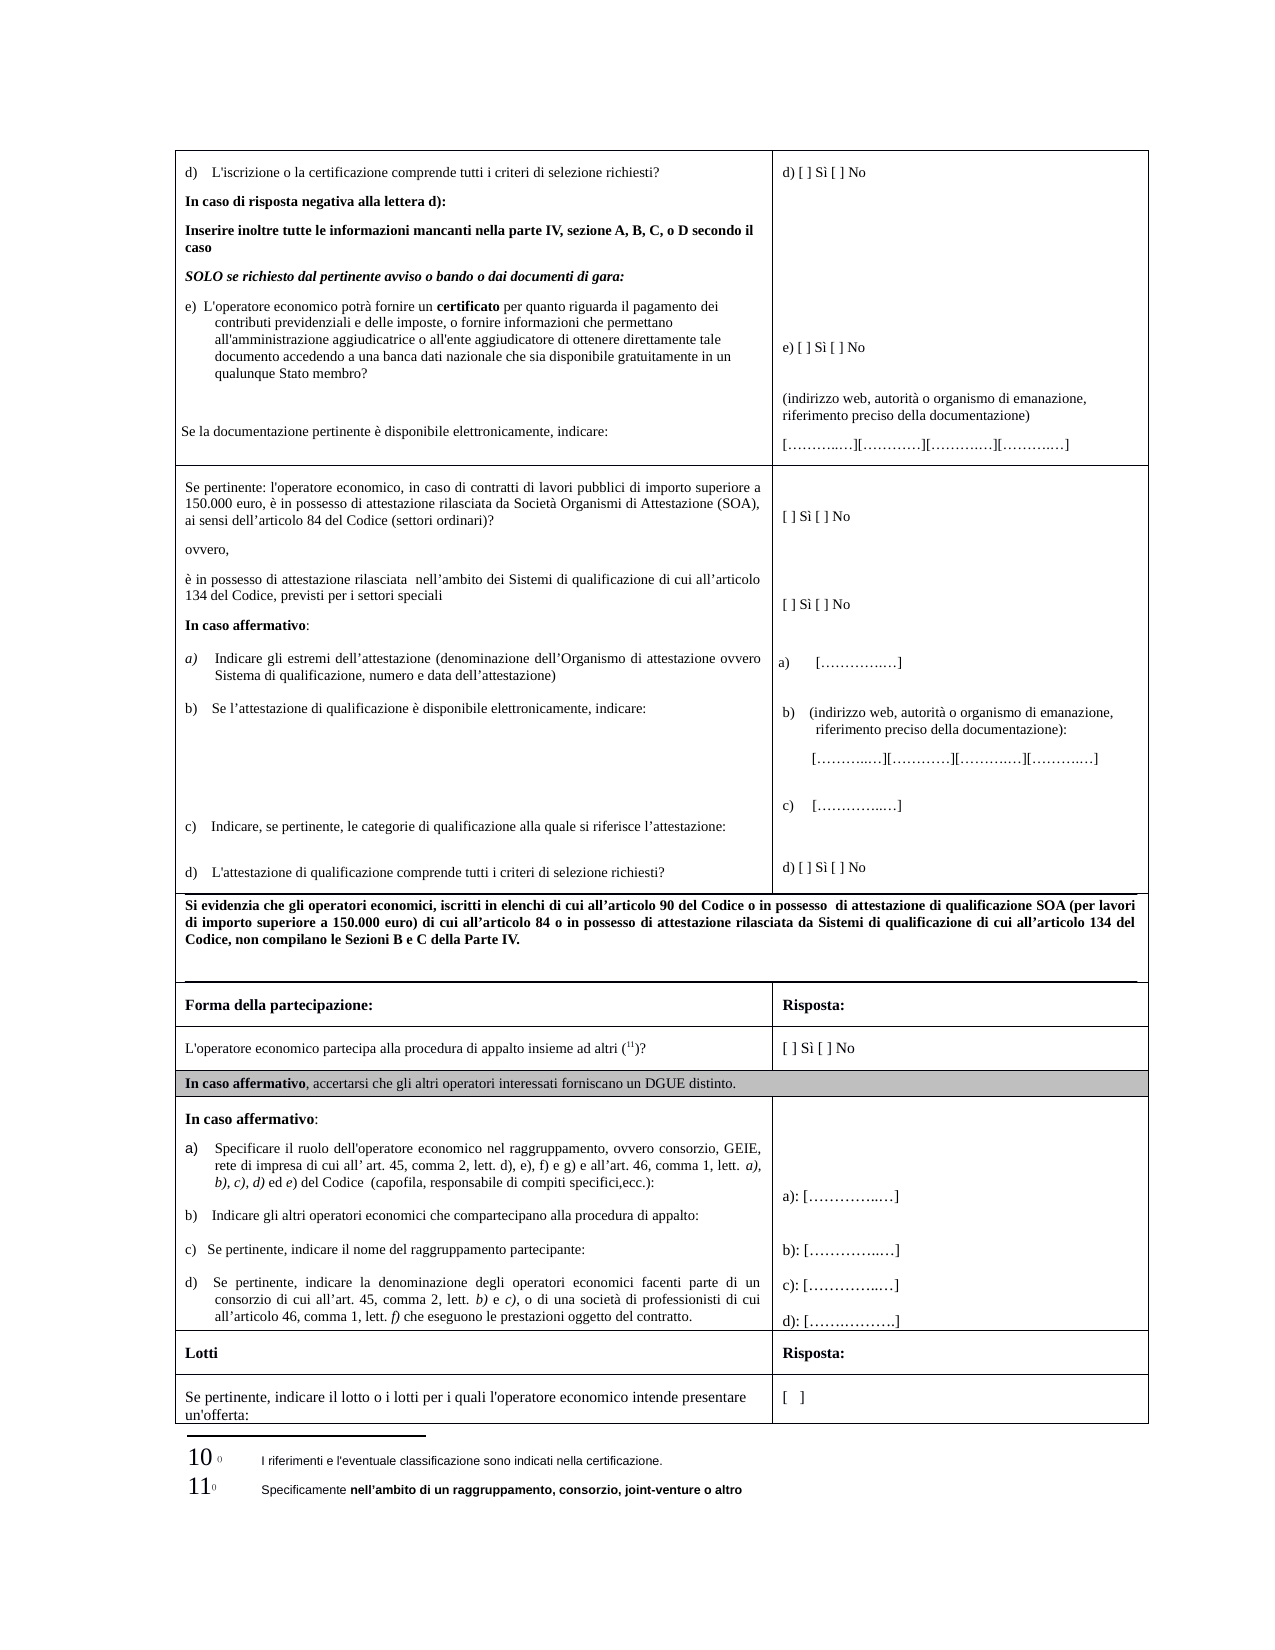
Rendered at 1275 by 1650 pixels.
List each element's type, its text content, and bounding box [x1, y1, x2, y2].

table_cell Se pertinente: l'operatore economico, in caso di contratti di lavori pubblici di importo superiore a 150.000 euro, è in possesso di attestazione rilasciata da Società Organismi di Attestazione (SOA), ai sensi dell’articolo 84 del Codice (settori ordinari)? ovvero, è in possesso di attestazione rilasciata nell’ambito dei Sistemi di qualificazione di cui all’articolo 134 del Codice, previsti per i settori speciali In caso affermativo: Indicare gli estremi dell’attestazione (denominazione dell’Organismo di attestazione ovvero Sistema di qualificazione, numero e data dell’attestazione) b) Se l’attestazione di qualificazione è disponibile elettronicamente, indicare: c) Indicare, se pertinente, le categorie di qualificazione alla quale si riferisce l’attestazione: d) L'attestazione di qualificazione comprende tutti i criteri di selezione richiesti? [176, 466, 772, 893]
table_cell Se pertinente, indicare il lotto o i lotti per i quali l'operatore economico intende presentare un'offerta: [176, 1375, 772, 1423]
table_cell In caso affermativo, accertarsi che gli altri operatori interessati forniscano un DGUE distinto. [176, 1071, 1148, 1096]
table_cell Risposta: [773, 983, 1148, 1026]
table_cell Lotti [176, 1331, 772, 1374]
table_cell L'operatore economico partecipa alla procedura di appalto insieme ad altri ()? [176, 1027, 772, 1070]
table_cell [ ] [773, 1375, 1148, 1423]
table_cell [ ] Sì [ ] No [773, 1027, 1148, 1070]
table_cell [ ] Sì [ ] No [ ] Sì [ ] No [………….…] b) (indirizzo web, autorità o organismo di emanazione, riferimento preciso della documentazione): [………..…][…………][……….…][……….…] c) […………..…] d) [ ] Sì [ ] No [773, 466, 1148, 893]
table_cell In caso affermativo: Specificare il ruolo dell'operatore economico nel raggruppamento, ovvero consorzio, GEIE, rete di impresa di cui all’ art. 45, comma 2, lett. d), e), f) e g) e all’art. 46, comma 1, lett. a), b), c), d) ed e) del Codice (capofila, responsabile di compiti specifici,ecc.): b) Indicare gli altri operatori economici che compartecipano alla procedura di appalto: c) Se pertinente, indicare il nome del raggruppamento partecipante: d) Se pertinente, indicare la denominazione degli operatori economici facenti parte di un consorzio di cui all’art. 45, comma 2, lett. b) e c), o di una società di professionisti di cui all’articolo 46, comma 1, lett. f) che eseguono le prestazioni oggetto del contratto. [176, 1097, 772, 1330]
table_cell Si evidenzia che gli operatori economici, iscritti in elenchi di cui all’articolo 90 del Codice o in possesso di attestazione di qualificazione SOA (per lavori di importo superiore a 150.000 euro) di cui all’articolo 84 o in possesso di attestazione rilasciata da Sistemi di qualificazione di cui all’articolo 134 del Codice, non compilano le Sezioni B e C della Parte IV. [176, 894, 1148, 982]
table_cell Risposta: [773, 1331, 1148, 1374]
table_cell a): […………..…] b): […………..…] c): […………..…] d): […….……….] [773, 1097, 1148, 1330]
table_cell d) [ ] Sì [ ] No e) [ ] Sì [ ] No (indirizzo web, autorità o organismo di emanazione, riferimento preciso della documentazione) [………..…][…………][……….…][……….…] [773, 151, 1148, 465]
table_cell Se pertinente: l'operatore economico è iscritto in un elenco ufficiale di imprenditori, fornitori, o prestatori di servizi o possiede una certificazione rilasciata da organismi accreditati, ai sensi dell’articolo 90 del Codice ? In caso affermativo: Rispondere compilando le altre parti di questa sezione, la sezione B e, ove pertinente, la sezione C della presente parte, la parte III, la parte V se applicabile, e in ogni caso compilare e firmare la parte VI. Indicare la denominazione dell'elenco o del certificato e, se pertinente, il pertinente numero di iscrizione o della certificazione b) Se il certificato di iscrizione o la certificazione è disponibile elettronicamente, indicare: c) Indicare i riferimenti in base ai quali è stata ottenuta l'iscrizione o la certificazione e, se pertinente, la classificazione ricevuta nell'elenco ufficiale (): d) L'iscrizione o la certificazione comprende tutti i criteri di selezione richiesti? In caso di risposta negativa alla lettera d): Inserire inoltre tutte le informazioni mancanti nella parte IV, sezione A, B, C, o D secondo il caso SOLO se richiesto dal pertinente avviso o bando o dai documenti di gara: e) L'operatore economico potrà fornire un certificato per quanto riguarda il pagamento dei contributi previdenziali e delle imposte, o fornire informazioni che permettano all'amministrazione aggiudicatrice o all'ente aggiudicatore di ottenere direttamente tale documento accedendo a una banca dati nazionale che sia disponibile gratuitamente in un qualunque Stato membro? Se la documentazione pertinente è disponibile elettronicamente, indicare: [176, 151, 772, 465]
table_cell Forma della partecipazione: [176, 983, 772, 1026]
